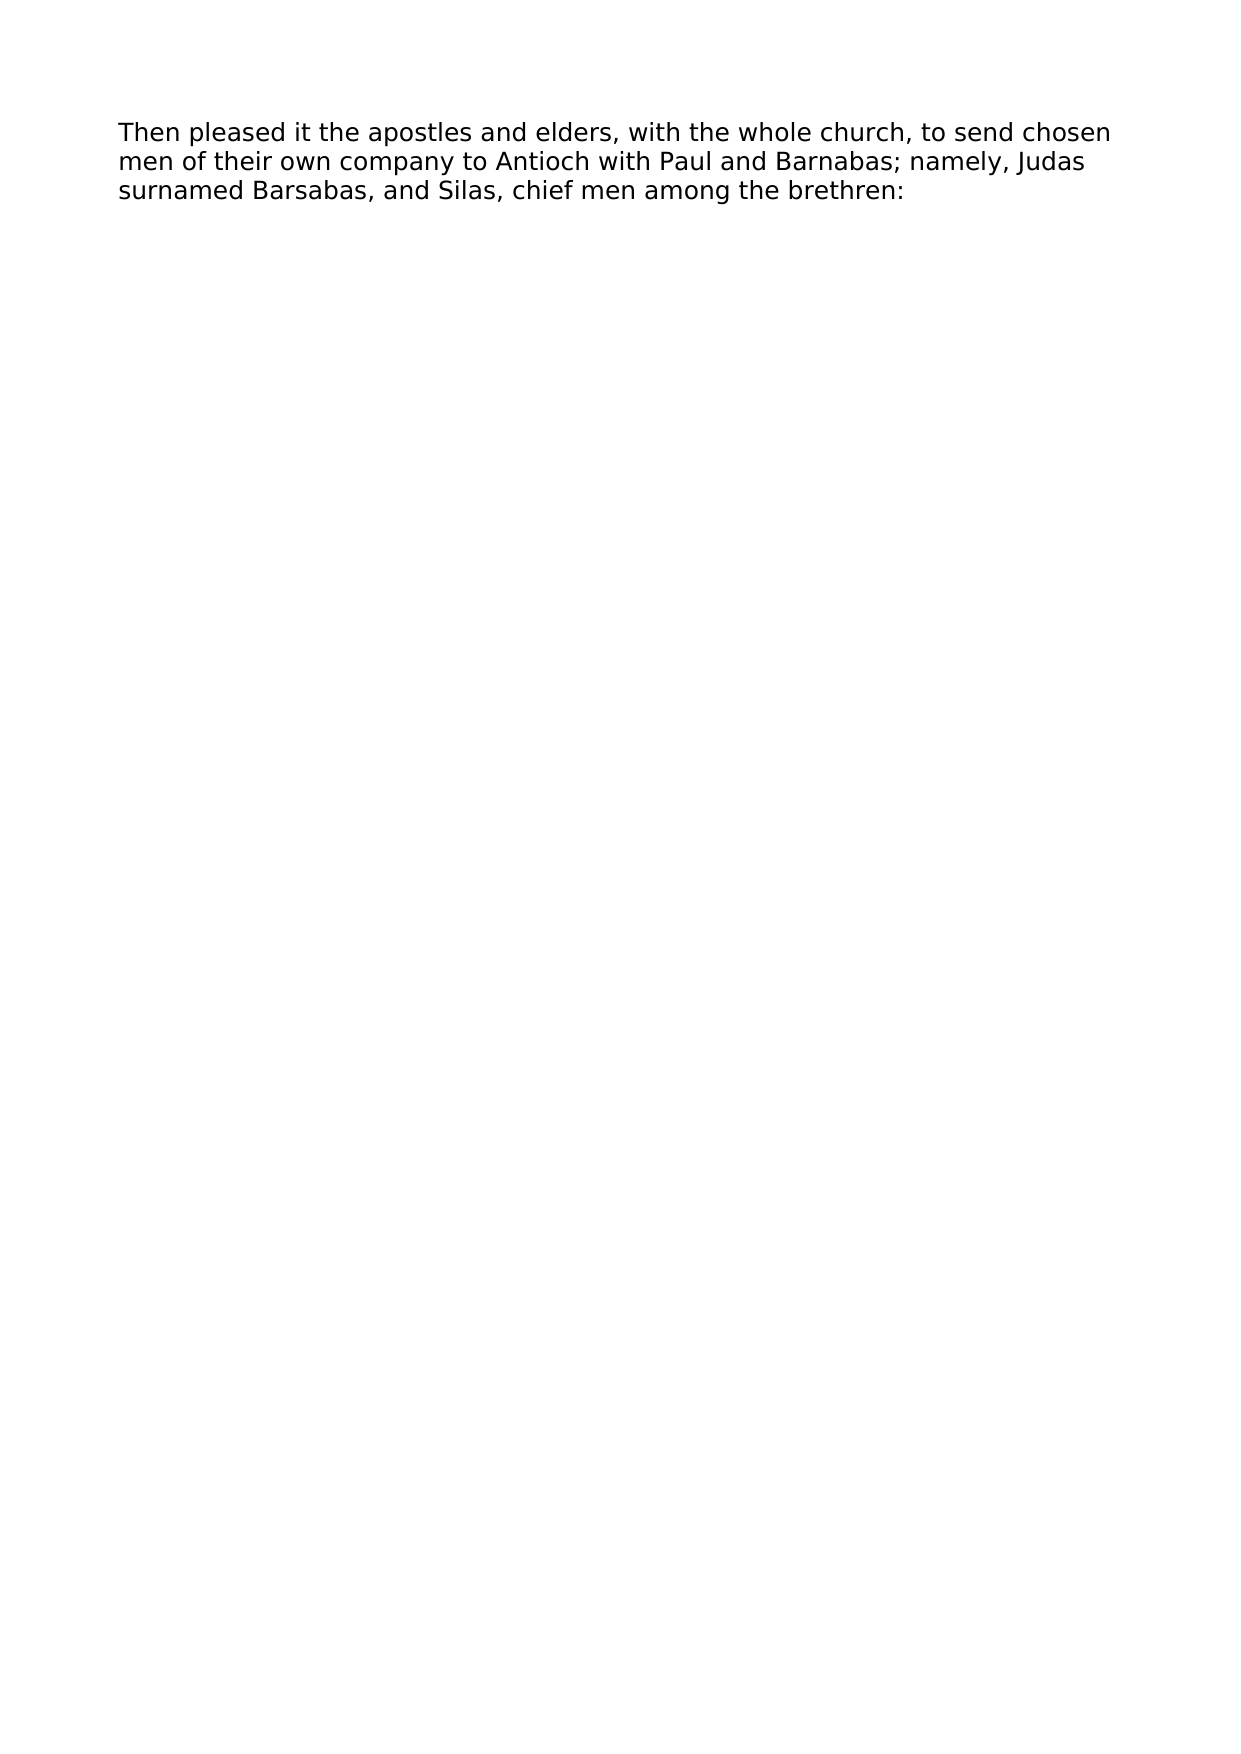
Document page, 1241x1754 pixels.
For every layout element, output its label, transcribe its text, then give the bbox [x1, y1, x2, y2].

text Then pleased it the apostles and elders, with the whole church, to send chosen men of their own company to Antioch with Paul and Barnabas; namely, Judas surnamed Barsabas, and Silas, chief men among the brethren: [118, 118, 1122, 206]
